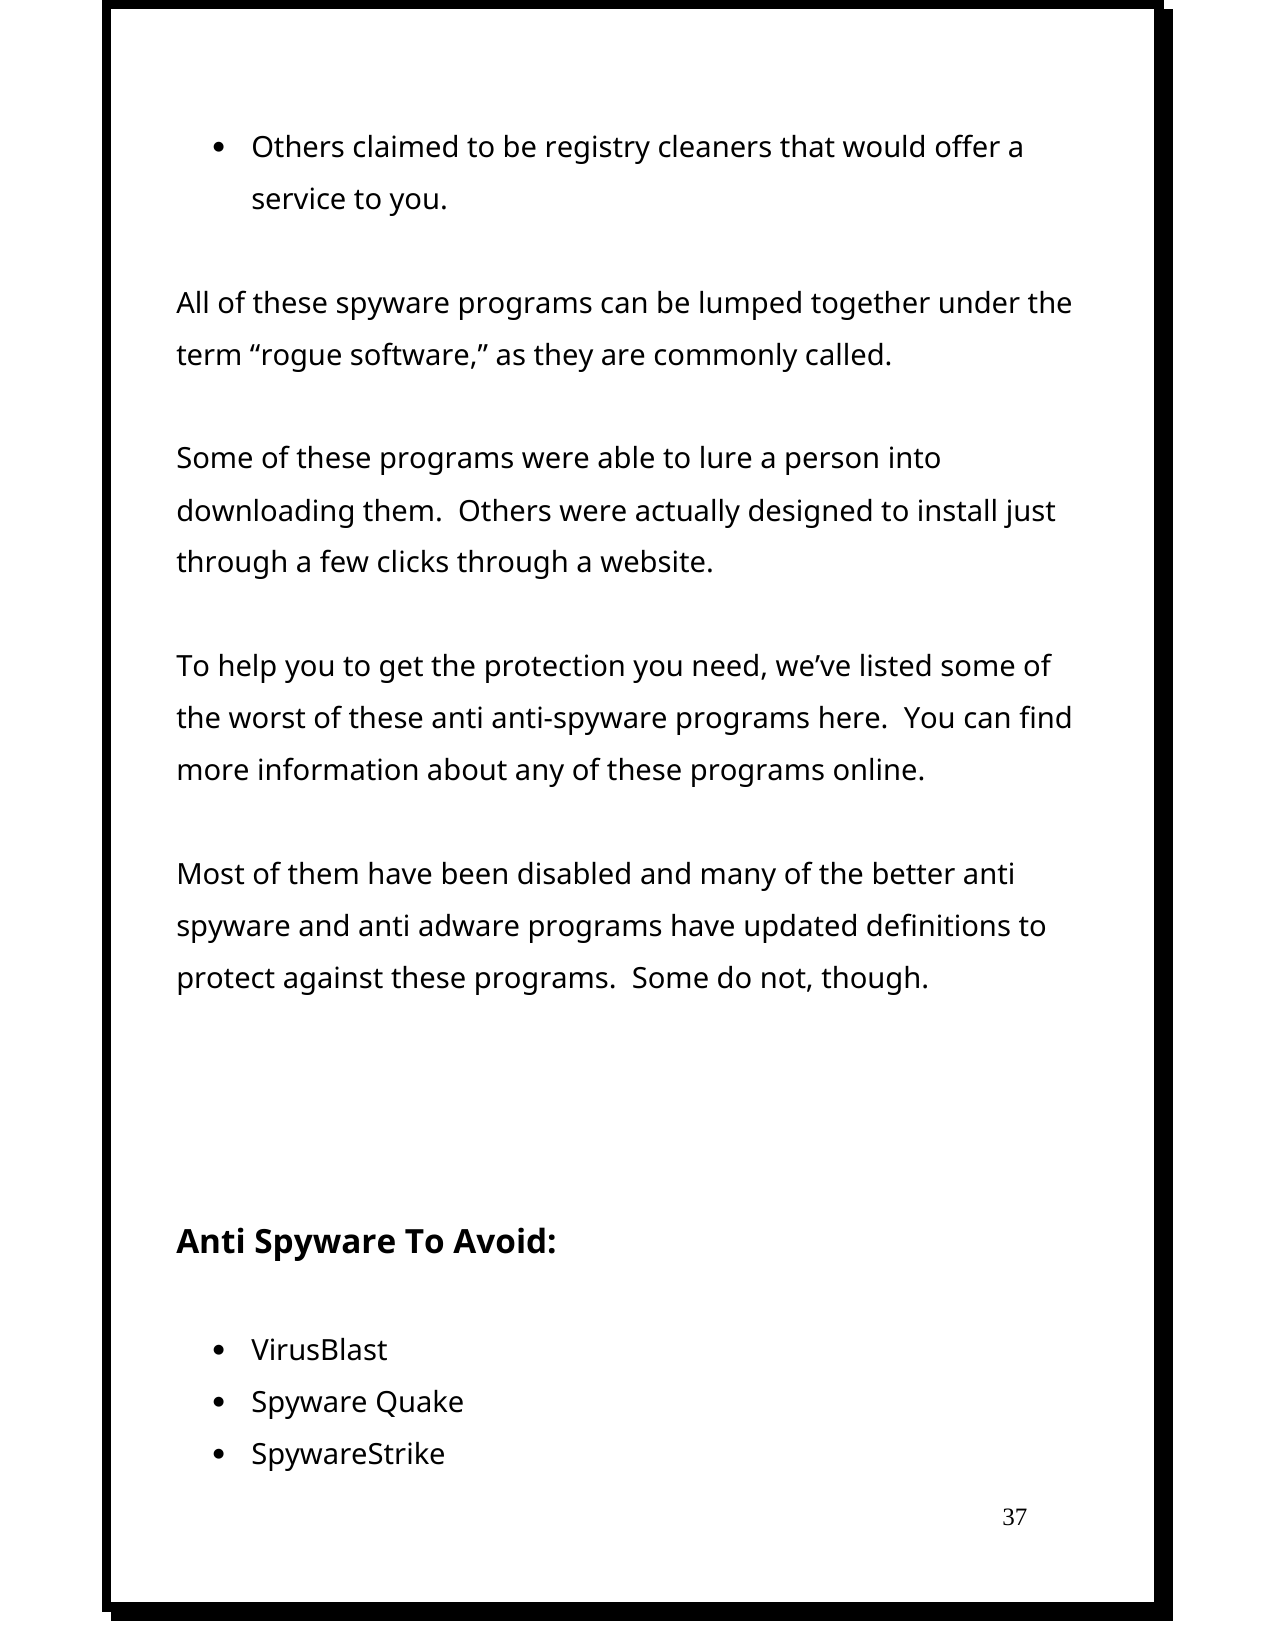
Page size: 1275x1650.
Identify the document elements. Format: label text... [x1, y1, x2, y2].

list Spyware Quake [213, 1381, 1089, 1421]
list SpywareStrike [213, 1433, 1089, 1473]
list VirusBlast [213, 1329, 1089, 1369]
text All of these spyware programs can be lumped together under the term “rogue software,” as they are commonly called. [176, 282, 1089, 373]
text Some of these programs were able to lure a person into downloading them. Others were actually designed to install just through a few clicks through a website. [176, 438, 1089, 581]
text Anti Spyware To Avoid: [176, 1217, 1089, 1263]
text To help you to get the protection you need, we’ve listed some of the worst of these anti anti-spyware programs here. You can find more information about any of these programs online. [176, 646, 1089, 789]
text Most of them have been disabled and many of the better anti spyware and anti adware programs have updated definitions to protect against these programs. Some do not, though. [176, 854, 1089, 997]
list Others claimed to be registry cleaners that would offer a service to you. [213, 126, 1089, 218]
